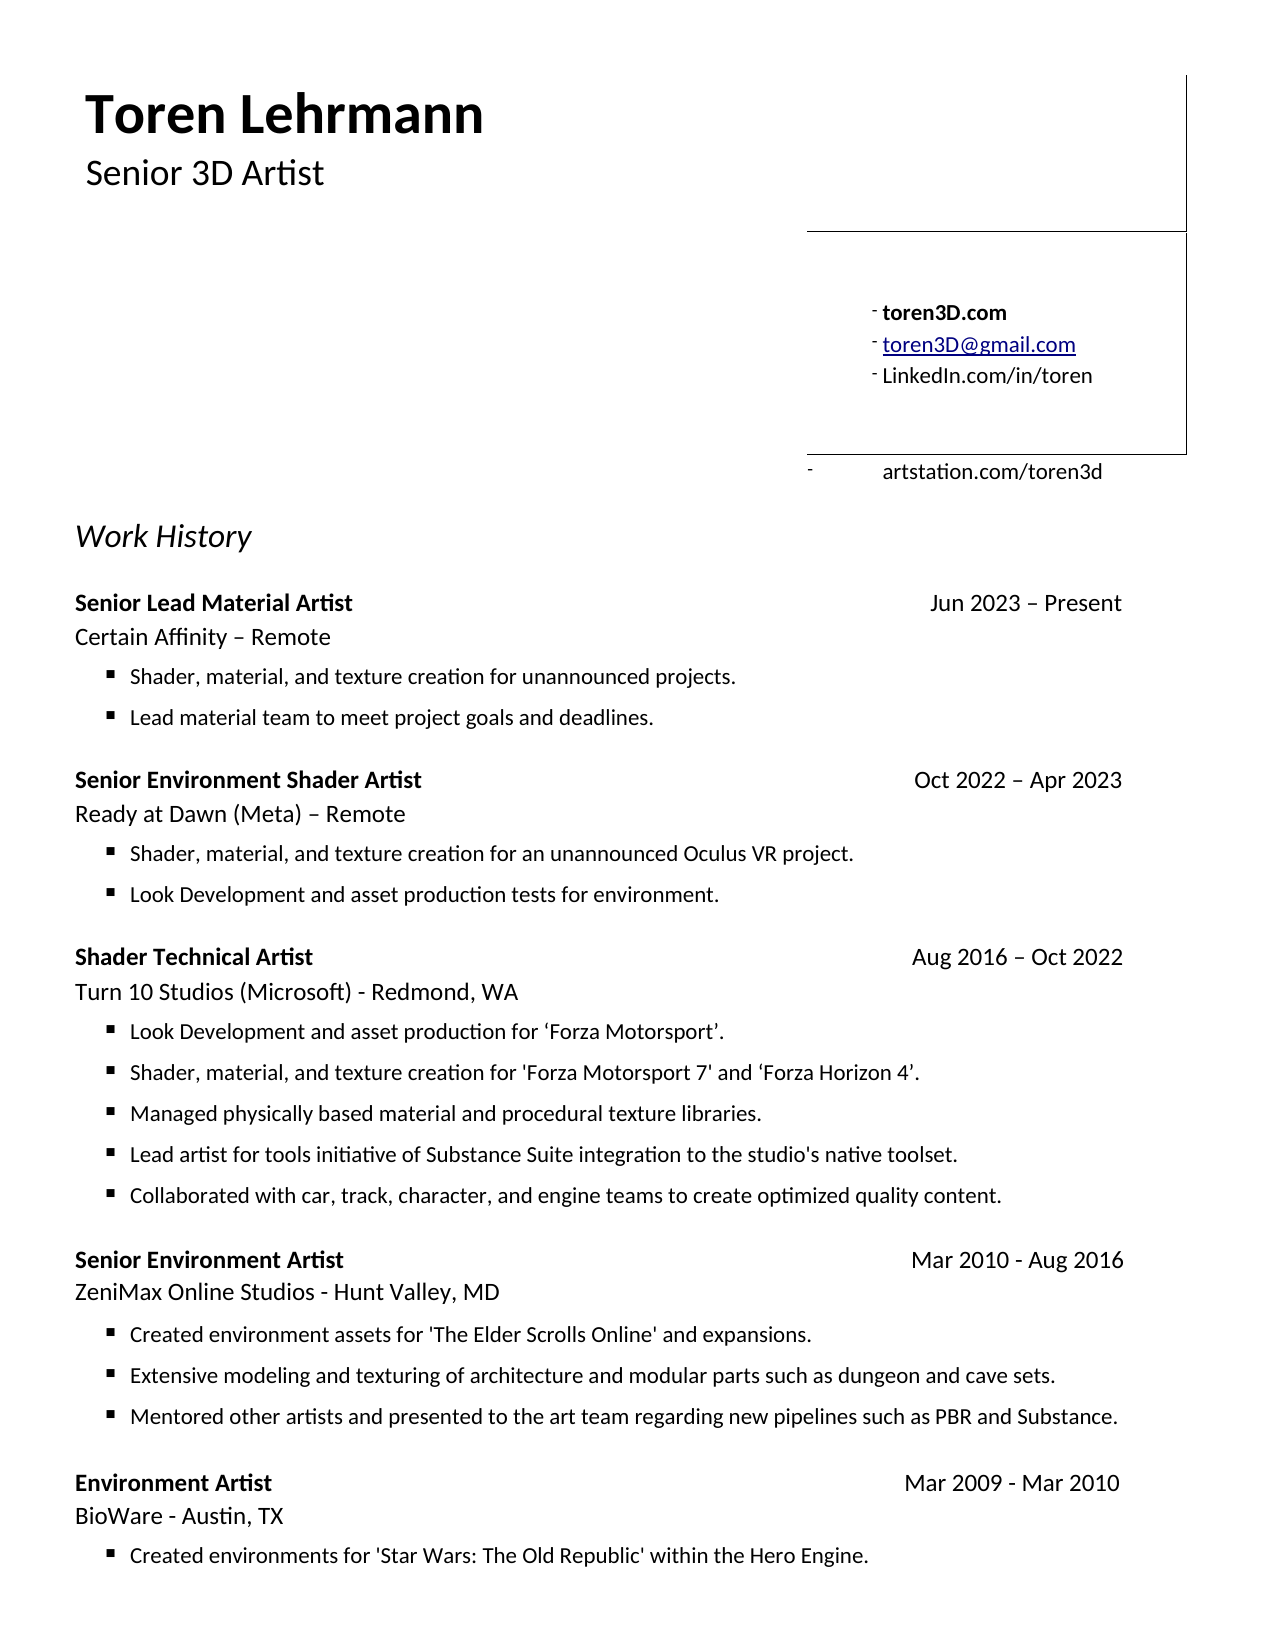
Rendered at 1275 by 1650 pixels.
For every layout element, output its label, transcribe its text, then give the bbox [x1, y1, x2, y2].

table_header toren3D.com toren3D@gmail.com LinkedIn.com/in/toren artstation.com/toren3d [796, 75, 1198, 513]
list Look Development and asset production tests for environment. [105, 872, 1127, 911]
list Lead artist for tools initiative of Substance Suite integration to the studio's native toolset. [105, 1132, 1127, 1170]
list Mentored other artists and presented to the art team regarding new pipelines such as PBR and Substance. [105, 1394, 1127, 1432]
text ZeniMax Online Studios - Hunt Valley, MD [75, 1277, 1200, 1307]
list Shader, material, and texture creation for 'Forza Motorsport 7' and ‘Forza Horizon 4’. [105, 1050, 1127, 1088]
list Created environments for 'Star Wars: The Old Republic' within the Hero Engine. [105, 1533, 1127, 1572]
text Environment Artist Mar 2009 - Mar 2010 [75, 1468, 1127, 1498]
subtitle Work History [75, 513, 1200, 556]
list Look Development and asset production for ‘Forza Motorsport’. [105, 1009, 1127, 1047]
text Senior Environment Artist Mar 2010 - Aug 2016 [75, 1244, 1200, 1275]
list Shader, material, and texture creation for an unannounced Oculus VR project. [105, 831, 1127, 869]
list Shader, material, and texture creation for unannounced projects. [105, 654, 1127, 692]
subtitle Certain Affinity – Remote [75, 620, 1200, 652]
subtitle Shader Technical Artist Aug 2016 – Oct 2022 [75, 939, 1200, 971]
table_header Toren Lehrmann Senior 3D Artist [74, 75, 796, 513]
list Managed physically based material and procedural texture libraries. [105, 1091, 1127, 1129]
list Collaborated with car, track, character, and engine teams to create optimized quality content. [105, 1173, 1127, 1211]
text Turn 10 Studios (Microsoft) - Redmond, WA [75, 976, 1200, 1007]
list Extensive modeling and texturing of architecture and modular parts such as dungeon and cave sets. [105, 1353, 1127, 1391]
subtitle Senior Environment Shader Artist Oct 2022 – Apr 2023 [75, 762, 1200, 794]
text BioWare - Austin, TX [75, 1501, 1127, 1531]
list Lead material team to meet project goals and deadlines. [105, 695, 1127, 733]
subtitle Ready at Dawn (Meta) – Remote [75, 797, 1200, 829]
subtitle Senior Lead Material Artist Jun 2023 – Present [75, 585, 1200, 617]
list Created environment assets for 'The Elder Scrolls Online' and expansions. [105, 1312, 1127, 1350]
